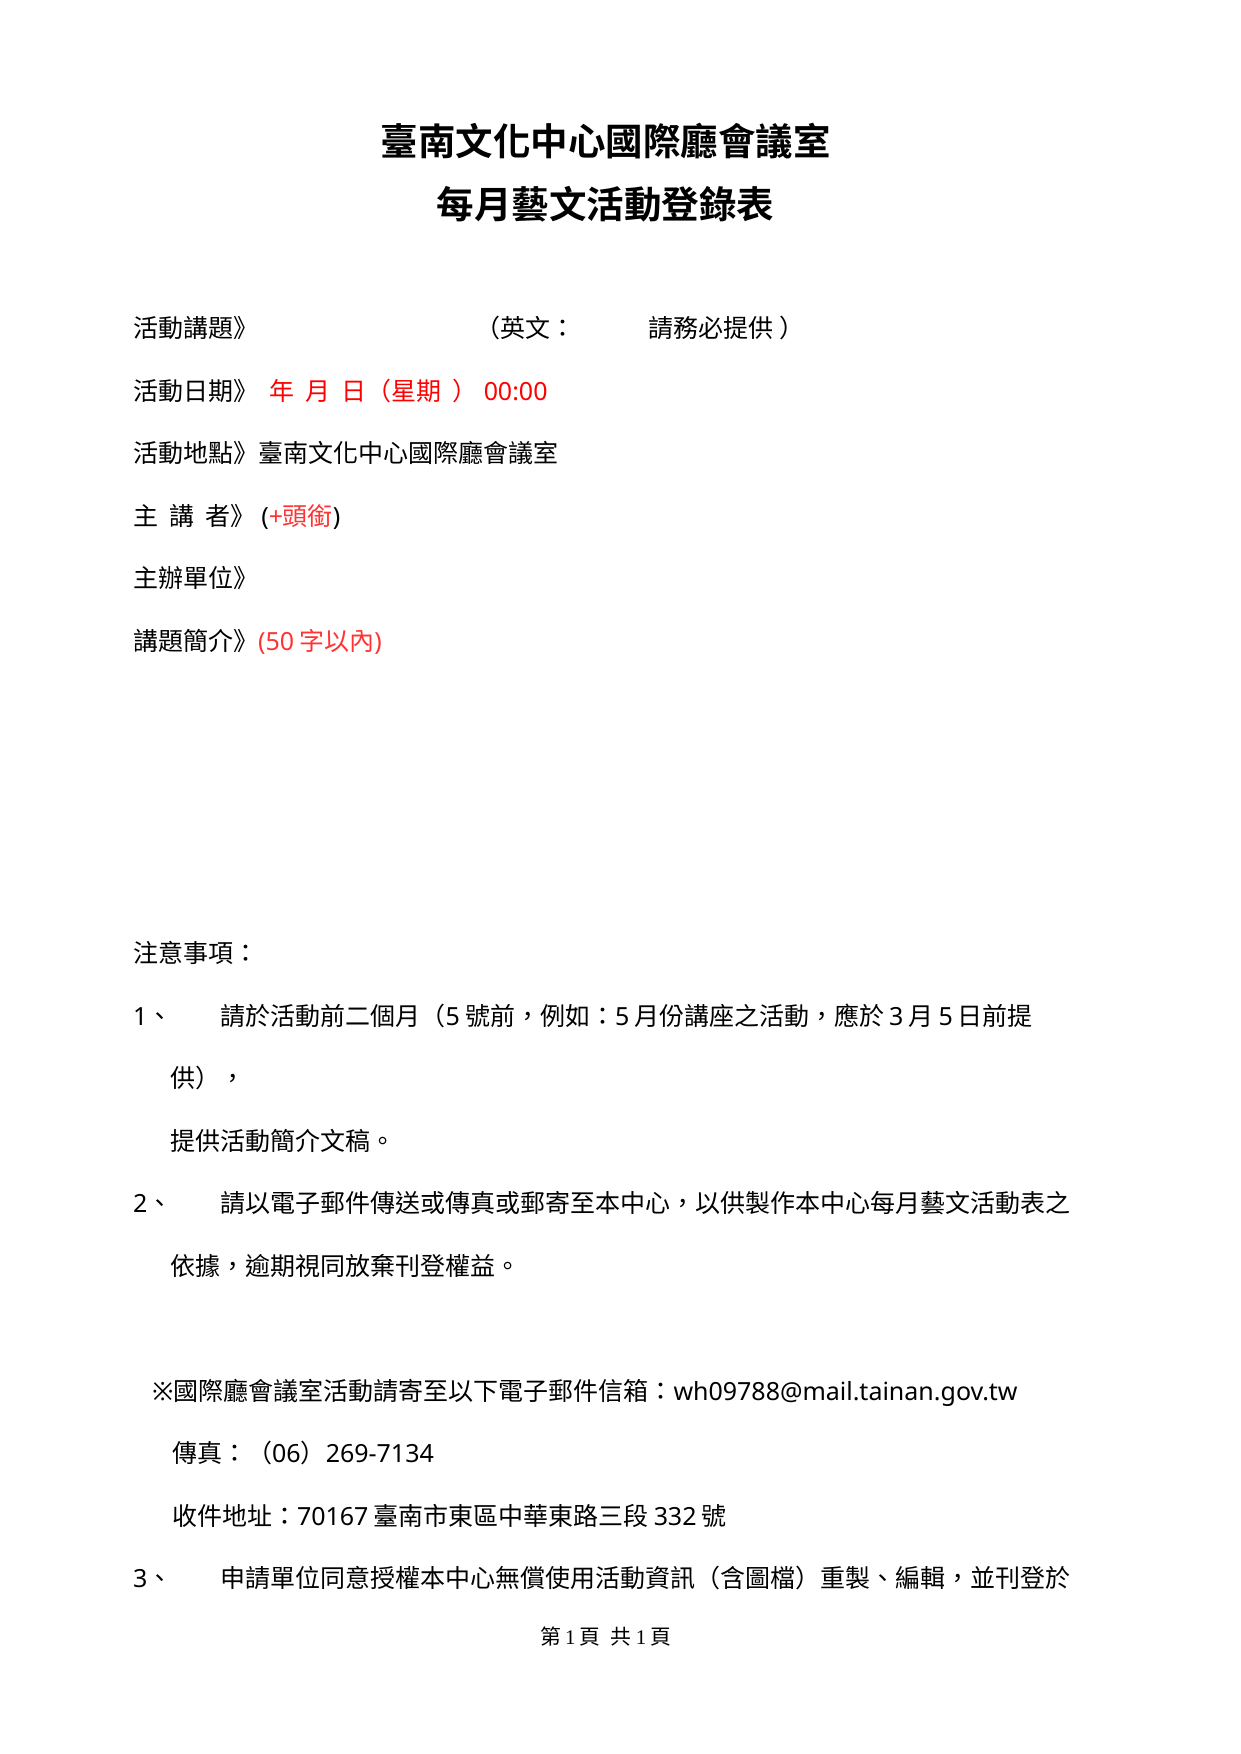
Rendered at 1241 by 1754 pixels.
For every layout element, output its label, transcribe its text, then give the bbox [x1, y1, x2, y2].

text 收件地址：70167臺南市東區中華東路三段332號 [133, 1473, 1078, 1535]
text 活動地點》臺南文化中心國際廳會議室 [133, 410, 1078, 473]
text 傳真：（06）269-7134 [133, 1410, 1078, 1473]
text 臺南文化中心國際廳會議室 [133, 98, 1078, 160]
text 主辦單位》 [133, 535, 1078, 598]
text 提供活動簡介文稿。 [170, 1098, 1078, 1160]
text 活動日期》 年 月 日（星期 ） 00:00 [133, 348, 1078, 410]
text 每月藝文活動登錄表 [133, 160, 1078, 223]
text 講題簡介》(50字以內) [133, 598, 1078, 660]
list 請以電子郵件傳送或傳真或郵寄至本中心，以供製作本中心每月藝文活動表之依據，逾期視同放棄刊登權益。 [133, 1160, 1078, 1285]
list 申請單位同意授權本中心無償使用活動資訊（含圖檔）重製、編輯，並刊登於 [133, 1535, 1078, 1598]
text 活動講題》 （英文： 請務必提供 ） [133, 285, 1078, 348]
list 請於活動前二個月（5號前，例如：5月份講座之活動，應於3月5日前提供）， [133, 973, 1078, 1098]
text 主 講 者》 (+頭銜) [133, 473, 1078, 535]
text ※國際廳會議室活動請寄至以下電子郵件信箱：wh09788@mail.tainan.gov.tw [133, 1348, 1078, 1410]
text 注意事項： [133, 910, 1078, 973]
